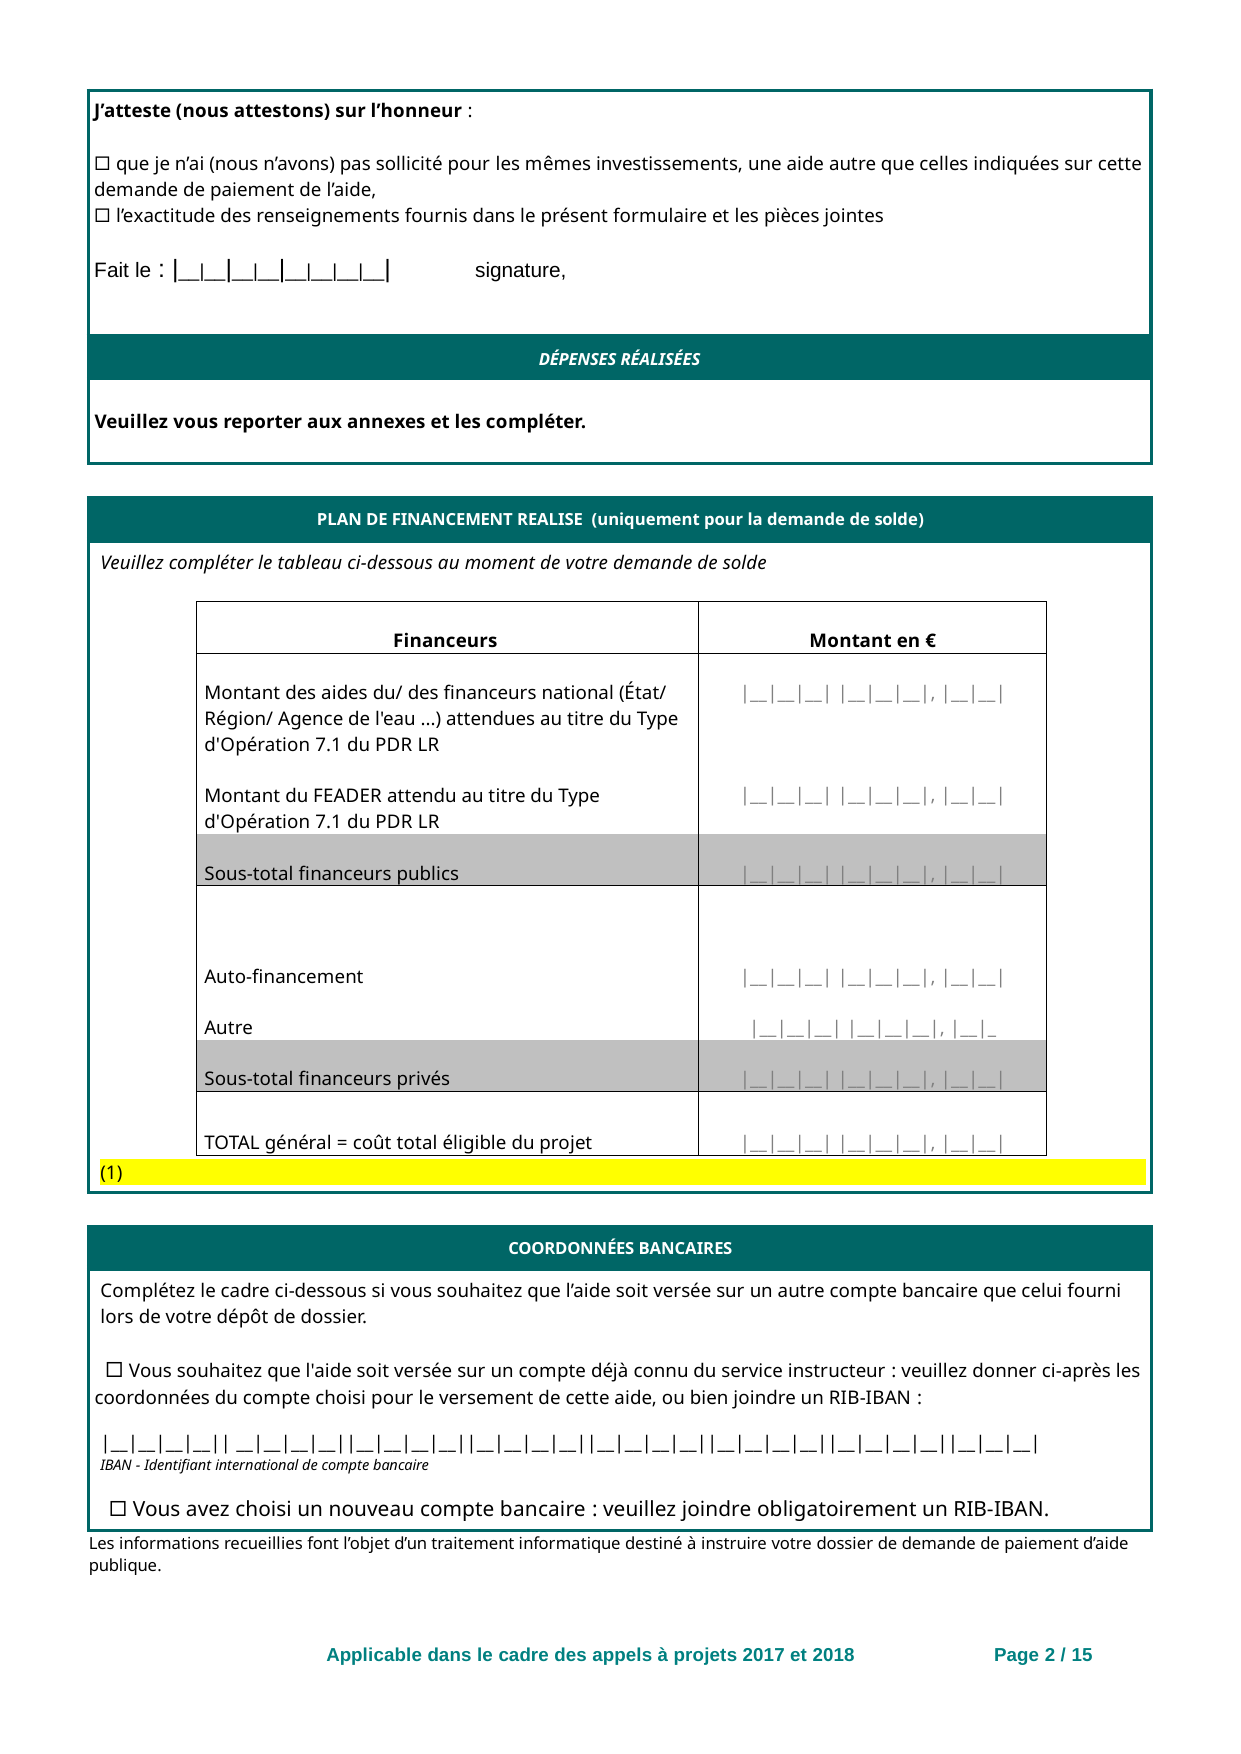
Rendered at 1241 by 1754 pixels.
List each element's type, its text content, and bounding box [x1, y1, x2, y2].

table_cell J’atteste (nous attestons) sur l’honneur :  que je n’ai (nous n’avons) pas sollicité pour les mêmes investissements, une aide autre que celles indiquées sur cette demande de paiement de l’aide,  l’exactitude des renseignements fournis dans le présent formulaire et les pièces jointes Fait le : |__|__|__|__|__|__|__|__| signature, [90, 92, 1149, 333]
table_header Financeurs [197, 602, 698, 653]
table_header Veuillez compléter le tableau ci-dessous au moment de votre demande de solde [90, 543, 1150, 1191]
table_cell Veuillez vous reporter aux annexes et les compléter. [90, 380, 1150, 462]
table_cell |__|__|__| |__|__|__|, |__|__| [699, 1092, 1046, 1155]
table_header Coordonnées bancaires [90, 1228, 1150, 1265]
table_header Montant en € [699, 602, 1046, 653]
table_cell Sous-total financeurs publics [197, 834, 698, 885]
text Les informations recueillies font l’objet d’un traitement informatique destiné à instruire votre dossier de demande de paiement d’aide publique. [88, 1532, 1152, 1577]
table_cell |__|__|__| |__|__|__|, |__|__| [699, 834, 1046, 885]
table_cell |__|__|__| |__|__|__|, |__|__| [699, 886, 1046, 988]
table_cell |__|__|__| |__|__|__|, |__|_ [699, 989, 1046, 1039]
table_header Complétez le cadre ci-dessous si vous souhaitez que l’aide soit versée sur un autre compte bancaire que celui fourni lors de votre dépôt de dossier.  Vous souhaitez que l'aide soit versée sur un compte déjà connu du service instructeur : veuillez donner ci-après les coordonnées du compte choisi pour le versement de cette aide, ou bien joindre un RIB-IBAN : |__|__|__|__|| __|__|__|__||__|__|__|__||__|__|__|__||__|__|__|__||__|__|__|__||__|__|__|__||__|__|__| IBAN - Identifiant international de compte bancaire  Vous avez choisi un nouveau compte bancaire : veuillez joindre obligatoirement un RIB-IBAN. [90, 1271, 1150, 1528]
table_cell TOTAL général = coût total éligible du projet [197, 1092, 698, 1155]
table_cell Montant des aides du/ des financeurs national (État/ Région/ Agence de l'eau ...) attendues au titre du Type d'Opération 7.1 du PDR LR Montant du FEADER attendu au titre du Type d'Opération 7.1 du PDR LR [197, 654, 698, 834]
table_cell |__|__|__| |__|__|__|, |__|__| [699, 1040, 1046, 1091]
table_cell Sous-total financeurs privés [197, 1040, 698, 1091]
table_header PLAN DE FINANCEMENT REALISE (uniquement pour la demande de solde) [90, 500, 1150, 537]
table_cell |__|__|__| |__|__|__|, |__|__| |__|__|__| |__|__|__|, |__|__| [699, 654, 1046, 834]
table_cell Auto-financement [197, 886, 698, 988]
table_cell Autre [197, 989, 698, 1039]
table_header Dépenses Réalisées [90, 340, 1150, 377]
